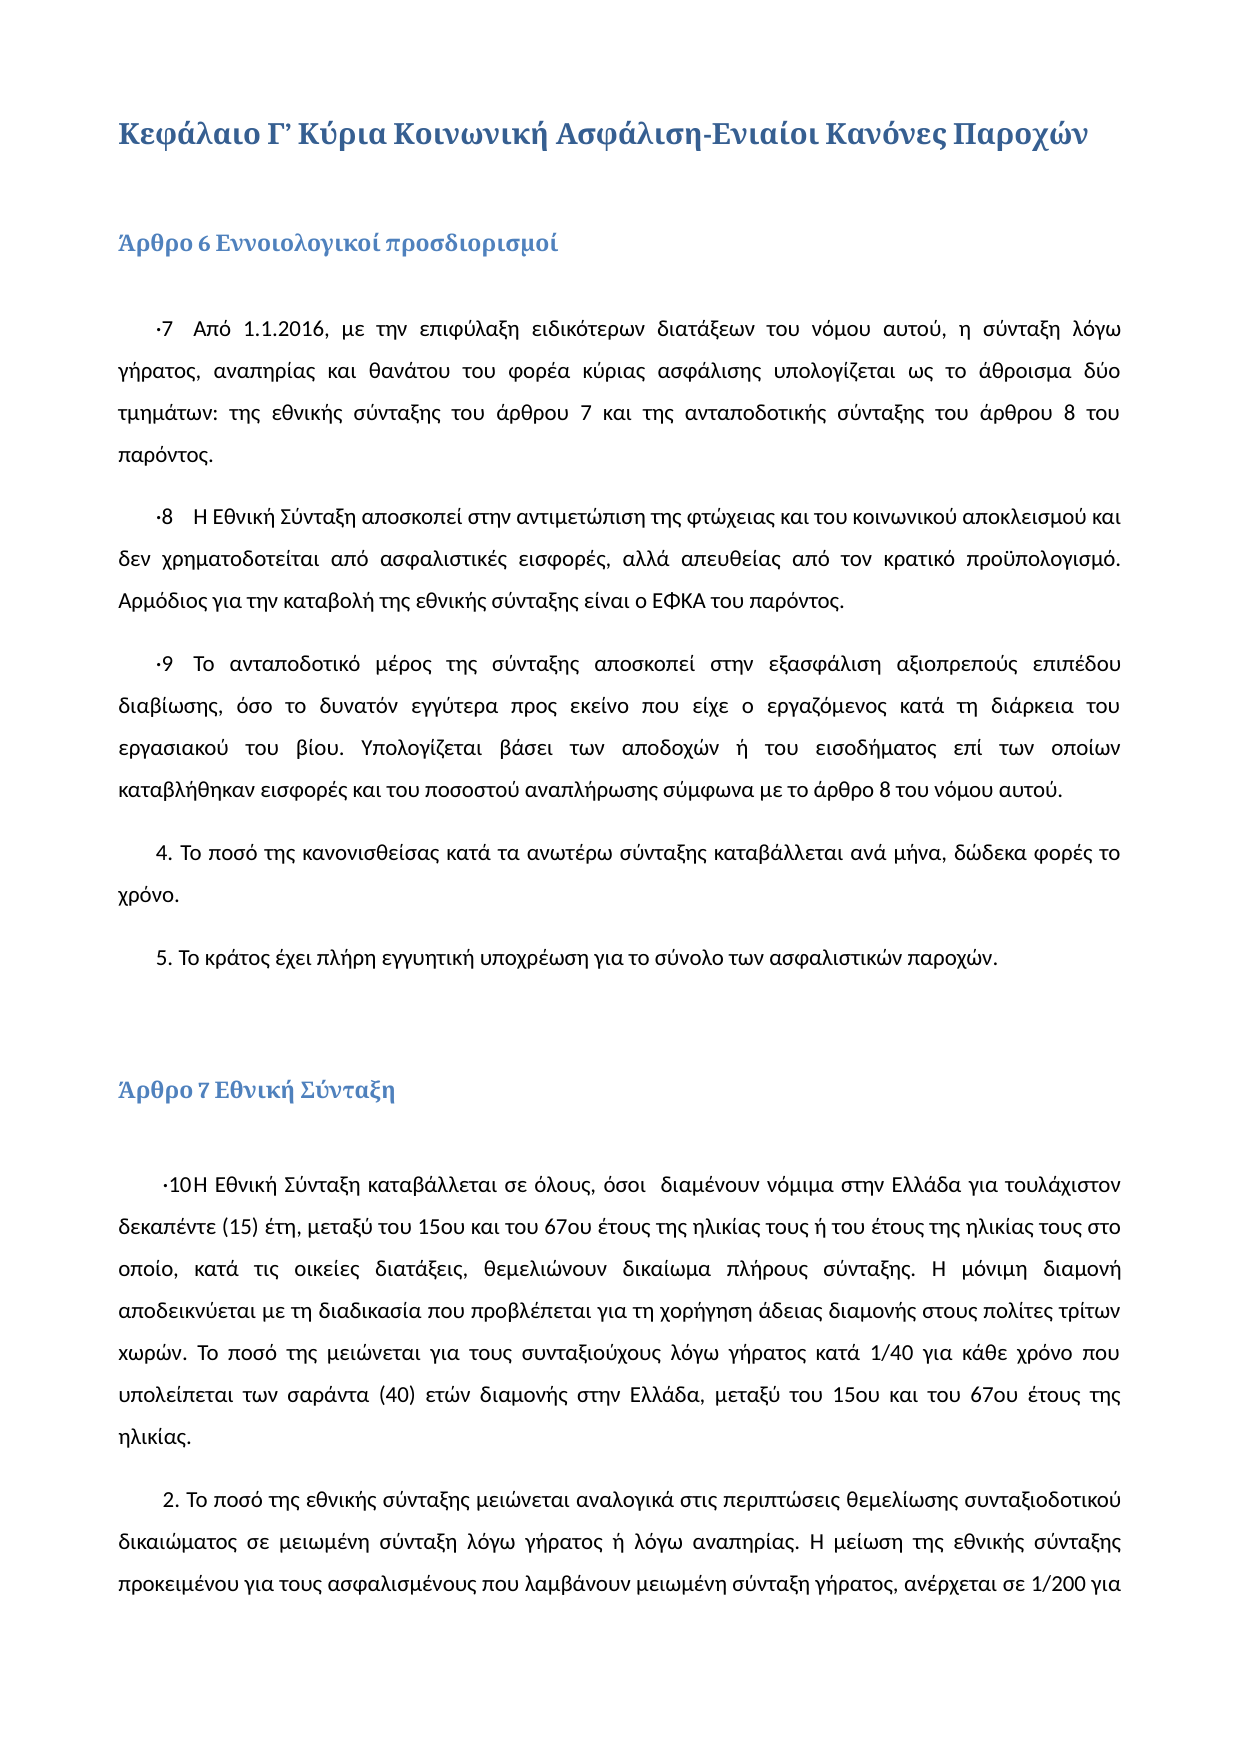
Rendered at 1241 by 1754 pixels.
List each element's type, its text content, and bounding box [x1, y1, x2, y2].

text Άρθρο 6 Εννοιολογικοί προσδιορισμοί [118, 231, 1122, 257]
list Το ανταποδοτικό μέρος της σύνταξης αποσκοπεί στην εξασφάλιση αξιοπρεπούς επιπέδου διαβίωσης, όσο το δυνατόν εγγύτερα προς εκείνο που είχε ο εργαζόμενος κατά τη διάρκεια του εργασιακού του βίου. Υπολογίζεται βάσει των αποδοχών ή του εισοδήματος επί των οποίων καταβλήθηκαν εισφορές και του ποσοστού αναπλήρωσης σύμφωνα με το άρθρο 8 του νόμου αυτού. [118, 649, 1122, 803]
text 5. Το κράτος έχει πλήρη εγγυητική υποχρέωση για το σύνολο των ασφαλιστικών παροχών. [118, 943, 1122, 971]
text 2. Το ποσό της εθνικής σύνταξης μειώνεται αναλογικά στις περιπτώσεις θεμελίωσης συνταξιοδοτικού δικαιώματος σε μειωμένη σύνταξη λόγω γήρατος ή λόγω αναπηρίας. Η μείωση της εθνικής σύνταξης προκειμένου για τους ασφαλισμένους που λαμβάνουν μειωμένη σύνταξη γήρατος, ανέρχεται σε 1/200 για [118, 1485, 1122, 1597]
text Κεφάλαιο Γ’ Κύρια Κοινωνική Ασφάλιση-Ενιαίοι Κανόνες Παροχών [118, 118, 1122, 152]
list Η Εθνική Σύνταξη αποσκοπεί στην αντιμετώπιση της φτώχειας και του κοινωνικού αποκλεισμού και δεν χρηματοδοτείται από ασφαλιστικές εισφορές, αλλά απευθείας από τον κρατικό προϋπολογισμό. Αρμόδιος για την καταβολή της εθνικής σύνταξης είναι ο ΕΦΚΑ του παρόντος. [118, 502, 1122, 614]
text Άρθρο 7 Εθνική Σύνταξη [118, 1077, 1122, 1104]
list Η Εθνική Σύνταξη καταβάλλεται σε όλους, όσοι διαμένουν νόμιμα στην Ελλάδα για τουλάχιστον δεκαπέντε (15) έτη, μεταξύ του 15ου και του 67ου έτους της ηλικίας τους ή του έτους της ηλικίας τους στο οποίο, κατά τις οικείες διατάξεις, θεμελιώνουν δικαίωμα πλήρους σύνταξης. Η μόνιμη διαμονή αποδεικνύεται με τη διαδικασία που προβλέπεται για τη χορήγηση άδειας διαμονής στους πολίτες τρίτων xωρών. Το ποσό της μειώνεται για τους συνταξιούχους λόγω γήρατος κατά 1/40 για κάθε χρόνο που υπολείπεται των σαράντα (40) ετών διαμονής στην Ελλάδα, μεταξύ του 15ου και του 67ου έτους της ηλικίας. [118, 1171, 1122, 1450]
text 4. Το ποσό της κανονισθείσας κατά τα ανωτέρω σύνταξης καταβάλλεται ανά μήνα, δώδεκα φορές το χρόνο. [118, 838, 1122, 908]
list Από 1.1.2016, με την επιφύλαξη ειδικότερων διατάξεων του νόμου αυτού, η σύνταξη λόγω γήρατος, αναπηρίας και θανάτου του φορέα κύριας ασφάλισης υπολογίζεται ως το άθροισμα δύο τμημάτων: της εθνικής σύνταξης του άρθρου 7 και της ανταποδοτικής σύνταξης του άρθρου 8 του παρόντος. [118, 314, 1122, 468]
